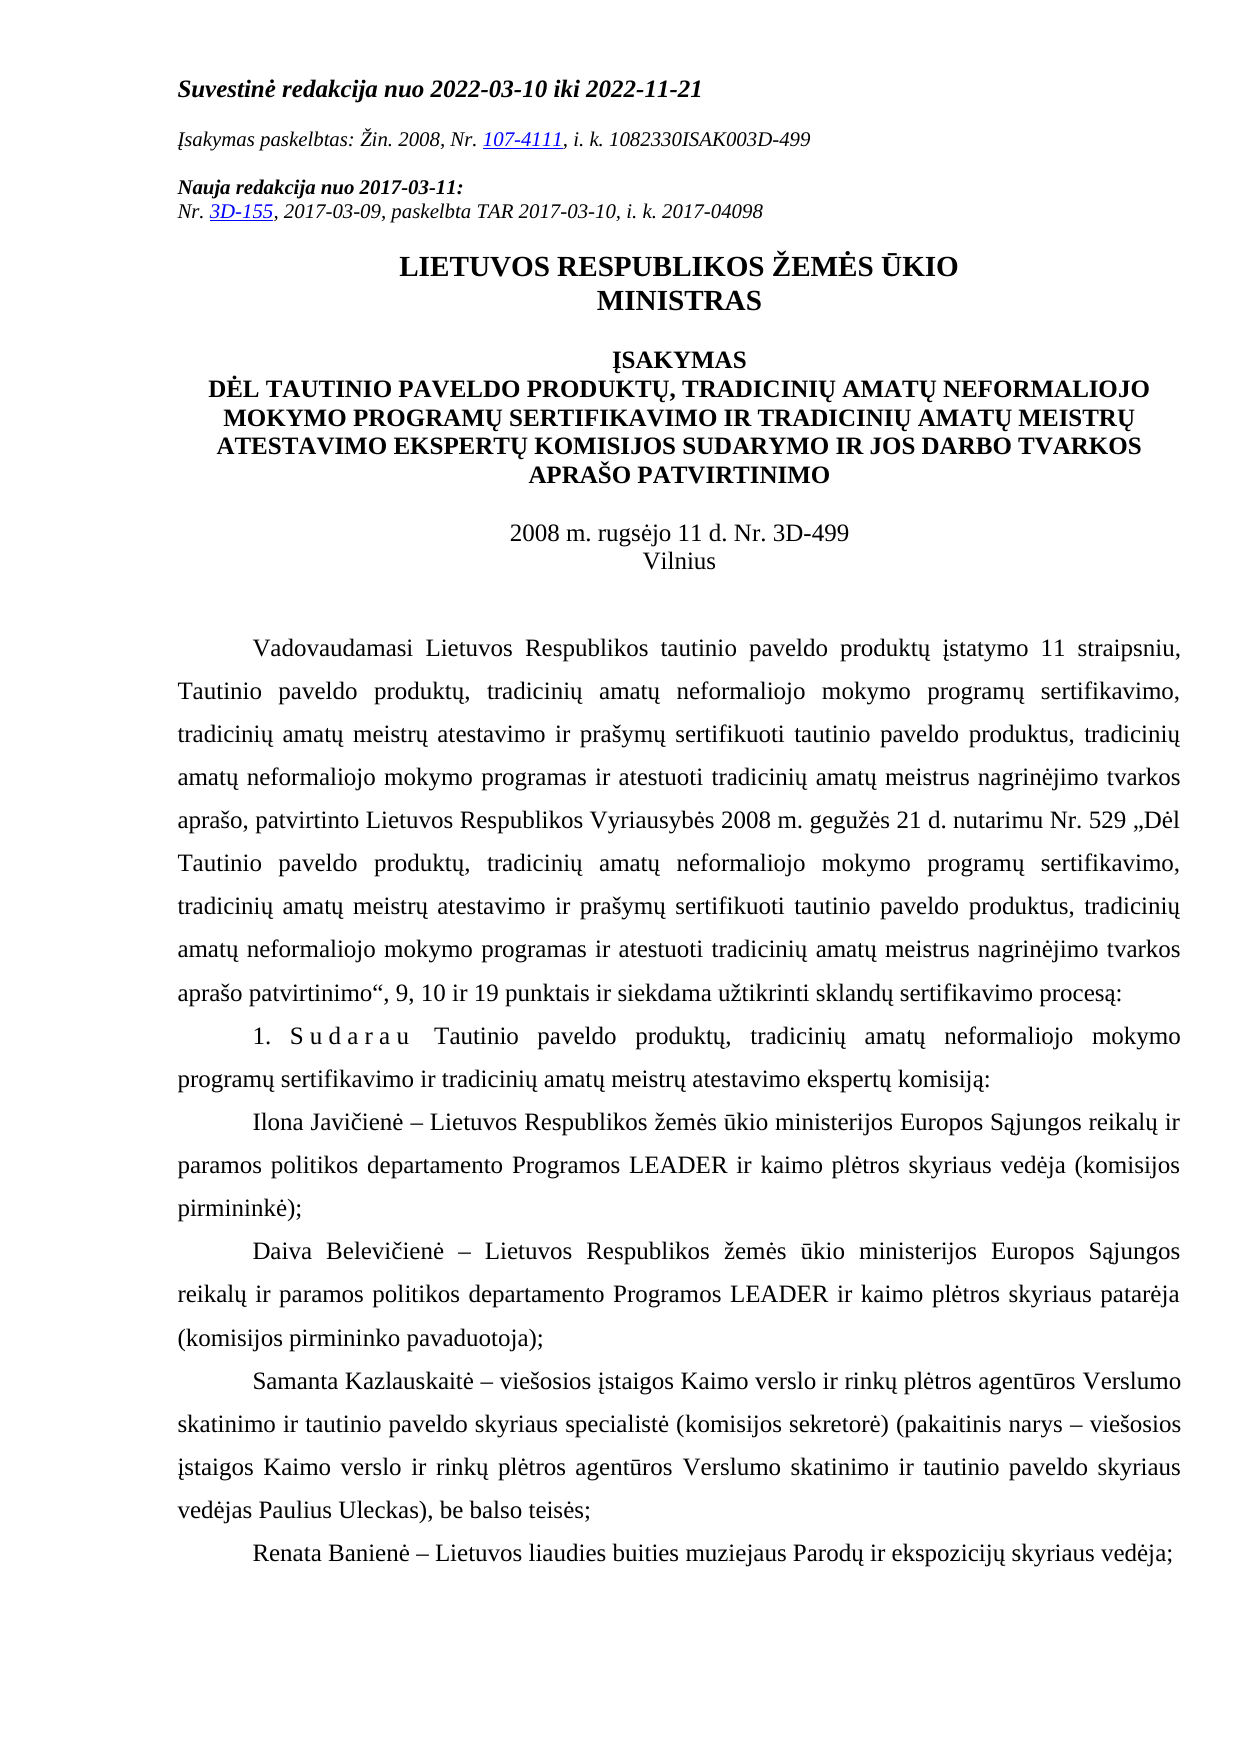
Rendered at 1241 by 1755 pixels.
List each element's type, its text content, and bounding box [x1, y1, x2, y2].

text 1. Sudarau Tautinio paveldo produktų, tradicinių amatų neformaliojo mokymo programų sertifikavimo ir tradicinių amatų meistrų atestavimo ekspertų komisiją: [177, 1021, 1181, 1093]
text LIETUVOS RESPUBLIKOS ŽEMĖS ŪKIO [177, 249, 1181, 283]
text ĮSAKYMAS [177, 345, 1181, 374]
text Suvestinė redakcija nuo 2022-03-10 iki 2022-11-21 [177, 74, 1181, 103]
text Nauja redakcija nuo 2017-03-11: [177, 175, 1181, 199]
text Vilnius [177, 546, 1181, 575]
text Daiva Belevičienė – Lietuvos Respublikos žemės ūkio ministerijos Europos Sąjungos reikalų ir paramos politikos departamento Programos LEADER ir kaimo plėtros skyriaus patarėja (komisijos pirmininko pavaduotoja); [177, 1236, 1181, 1351]
text Vadovaudamasi Lietuvos Respublikos tautinio paveldo produktų įstatymo 11 straipsniu, Tautinio paveldo produktų, tradicinių amatų neformaliojo mokymo programų sertifikavimo, tradicinių amatų meistrų atestavimo ir prašymų sertifikuoti tautinio paveldo produktus, tradicinių amatų neformaliojo mokymo programas ir atestuoti tradicinių amatų meistrus nagrinėjimo tvarkos aprašo, patvirtinto Lietuvos Respublikos Vyriausybės 2008 m. gegužės 21 d. nutarimu Nr. 529 „Dėl Tautinio paveldo produktų, tradicinių amatų neformaliojo mokymo programų sertifikavimo, tradicinių amatų meistrų atestavimo ir prašymų sertifikuoti tautinio paveldo produktus, tradicinių amatų neformaliojo mokymo programas ir atestuoti tradicinių amatų meistrus nagrinėjimo tvarkos aprašo patvirtinimo“, 9, 10 ir 19 punktais ir siekdama užtikrinti sklandų sertifikavimo procesą: [177, 633, 1181, 1006]
text Renata Banienė – Lietuvos liaudies buities muziejaus Parodų ir ekspozicijų skyriaus vedėja; [177, 1538, 1181, 1567]
text Ilona Javičienė – Lietuvos Respublikos žemės ūkio ministerijos Europos Sąjungos reikalų ir paramos politikos departamento Programos LEADER ir kaimo plėtros skyriaus vedėja (komisijos pirmininkė); [177, 1107, 1181, 1222]
text DĖL TAUTINIO PAVELDO PRODUKTŲ, TRADICINIŲ AMATŲ NEFORMALIOJO MOKYMO PROGRAMŲ SERTIFIKAVIMO IR TRADICINIŲ AMATŲ MEISTRŲ ATESTAVIMO EKSPERTŲ KOMISIJOS SUDARYMO IR JOS DARBO TVARKOS APRAŠO PATVIRTINIMO [177, 374, 1181, 489]
text Įsakymas paskelbtas: Žin. 2008, Nr. 107-4111, i. k. 1082330ISAK003D-499 [177, 127, 1181, 151]
text 2008 m. rugsėjo 11 d. Nr. 3D-499 [177, 518, 1181, 546]
text MINISTRAS [177, 283, 1181, 316]
text Nr. 3D-155, 2017-03-09, paskelbta TAR 2017-03-10, i. k. 2017-04098 [177, 199, 1181, 223]
text Samanta Kazlauskaitė – viešosios įstaigos Kaimo verslo ir rinkų plėtros agentūros Verslumo skatinimo ir tautinio paveldo skyriaus specialistė (komisijos sekretorė) (pakaitinis narys – viešosios įstaigos Kaimo verslo ir rinkų plėtros agentūros Verslumo skatinimo ir tautinio paveldo skyriaus vedėjas Paulius Uleckas), be balso teisės; [177, 1366, 1181, 1524]
